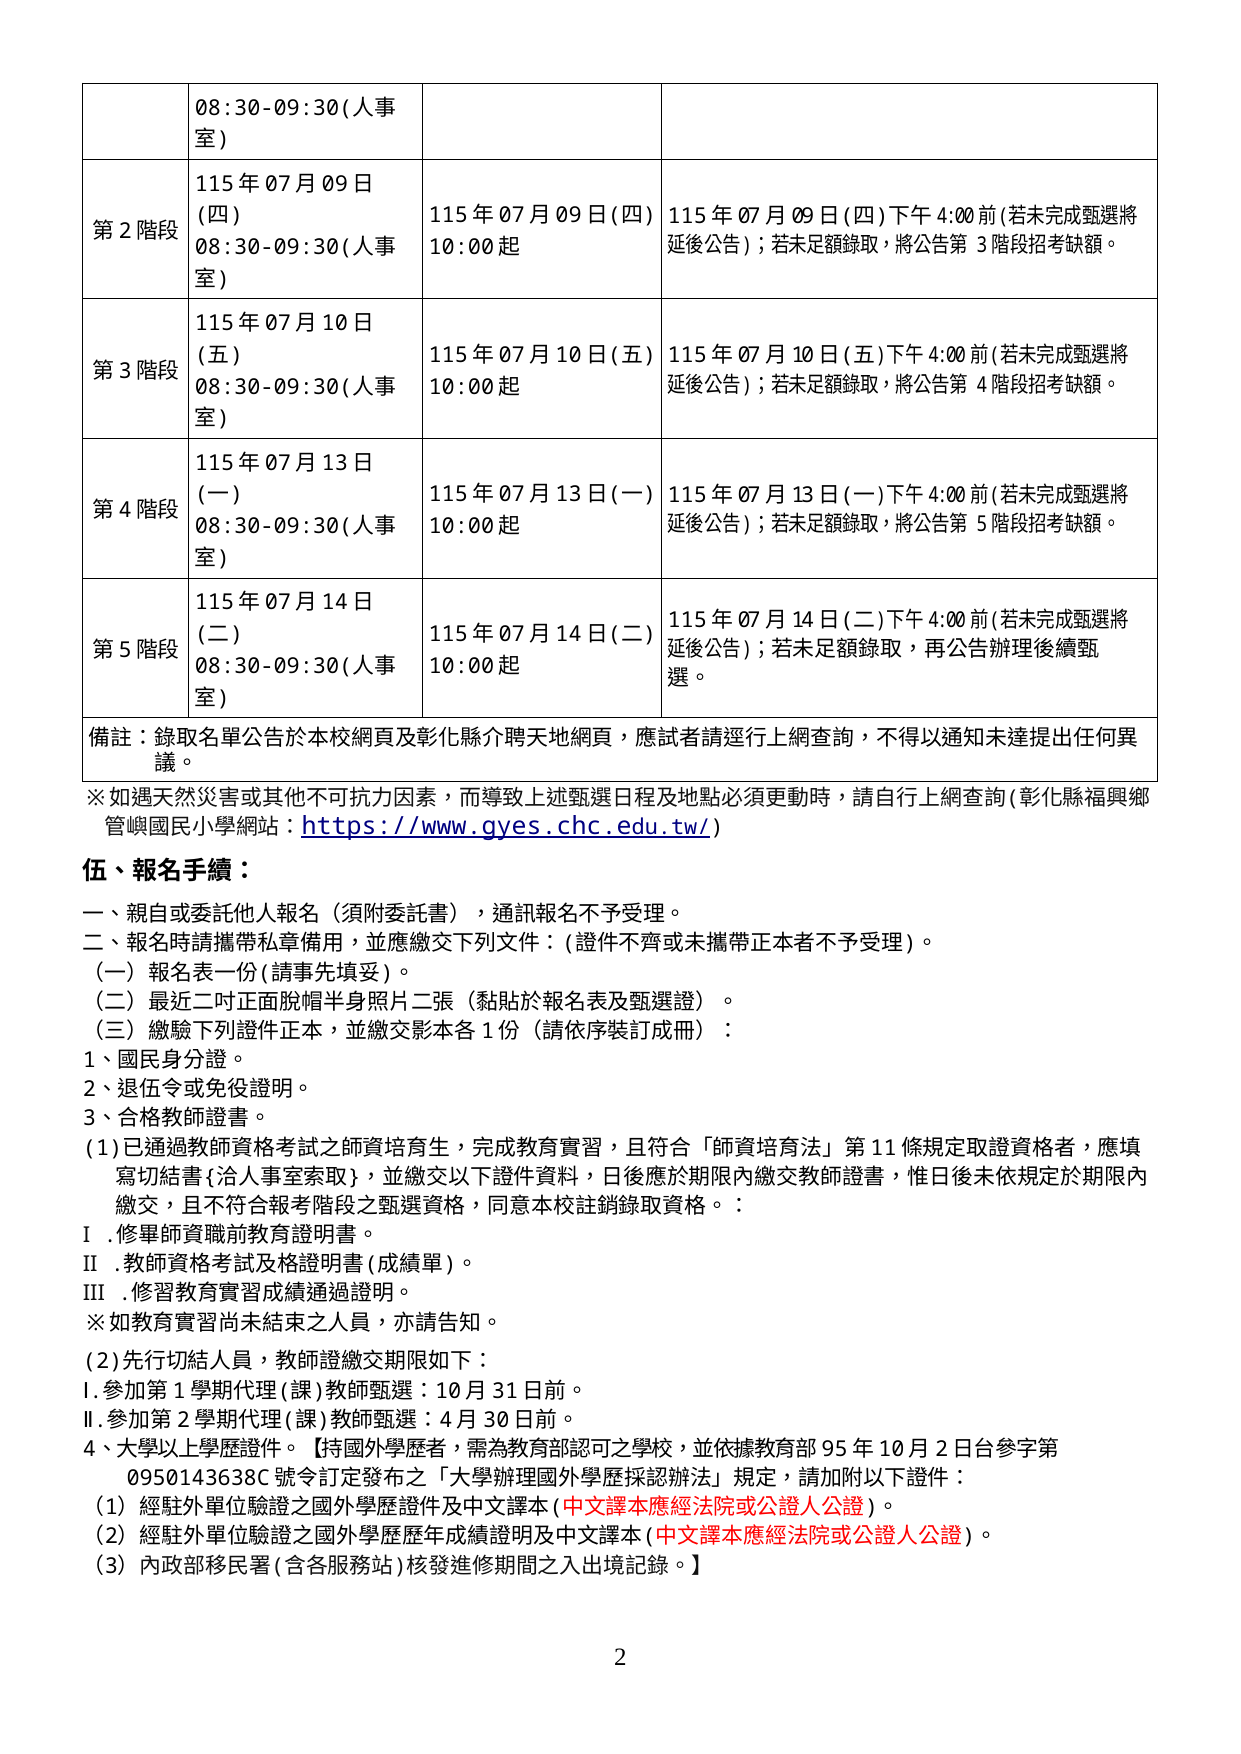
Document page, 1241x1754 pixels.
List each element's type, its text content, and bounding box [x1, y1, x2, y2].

text (2)先行切結人員，教師證繳交期限如下： [83, 1346, 1157, 1375]
text 二、報名時請攜帶私章備用，並應繳交下列文件：(證件不齊或未攜帶正本者不予受理)。 [83, 927, 1157, 957]
text Ⅱ.參加第2學期代理(課)教師甄選：4月30日前。 [83, 1404, 1157, 1433]
table_cell [423, 84, 661, 159]
text ※如教育實習尚未結束之人員，亦請告知。 [83, 1307, 1157, 1336]
text Ⅰ.參加第1學期代理(課)教師甄選：10月31日前。 [83, 1375, 1157, 1404]
table_cell 115年07月14日(二) 10:00起 [423, 579, 661, 717]
text （三）繳驗下列證件正本，並繳交影本各1份（請依序裝訂成冊）： [83, 1015, 1157, 1044]
table_cell 第2階段 [83, 160, 188, 298]
text 伍、報名手續： [83, 856, 1157, 886]
table_cell 115年07月09日(四) 10:00起 [423, 160, 661, 298]
table_cell 115年07月13日(一) 08:30-09:30(人事室) [189, 439, 422, 577]
text III .修習教育實習成績通過證明。 [83, 1277, 1157, 1307]
text （2）經駐外單位驗證之國外學歷歷年成績證明及中文譯本(中文譯本應經法院或公證人公證)。 [83, 1521, 1157, 1550]
text 2、退伍令或免役證明。 [83, 1073, 1157, 1102]
table_cell 備註：錄取名單公告於本校網頁及彰化縣介聘天地網頁，應試者請逕行上網查詢，不得以通知未達提出任何異議。 [83, 718, 1157, 781]
text (1)已通過教師資格考試之師資培育生，完成教育實習，且符合「師資培育法」第11條規定取證資格者，應填寫切結書{洽人事室索取}，並繳交以下證件資料，日後應於期限內繳交教師證書，惟日後未依規定於期限內繳交，且不符合報考階段之甄選資格，同意本校註銷錄取資格。： [83, 1132, 1157, 1219]
text I .修畢師資職前教育證明書。 [83, 1219, 1157, 1248]
table_cell 第5階段 [83, 579, 188, 717]
text ※如遇天然災害或其他不可抗力因素，而導致上述甄選日程及地點必須更動時，請自行上網查詢(彰化縣福興鄉管嶼國民小學網站：https://www.gyes.chc.edu.tw/) [83, 782, 1157, 840]
table_cell 115年07月10日(五)下午4:00前(若未完成甄選將延後公告)；若未足額錄取，將公告第 4階段招考缺額。 [662, 299, 1157, 438]
text （1）經駐外單位驗證之國外學歷證件及中文譯本(中文譯本應經法院或公證人公證)。 [83, 1491, 1157, 1521]
table_cell 115年07月09日(四) 08:30-09:30(人事室) [189, 160, 422, 298]
table_cell 115年07月14日(二) 08:30-09:30(人事室) [189, 579, 422, 717]
table_cell 第3階段 [83, 299, 188, 438]
text 一、親自或委託他人報名（須附委託書），通訊報名不予受理。 [83, 898, 1157, 927]
table_cell 115年07月10日(五) 08:30-09:30(人事室) [189, 299, 422, 438]
table_cell 第4階段 [83, 439, 188, 577]
text （一）報名表一份(請事先填妥)。 [83, 957, 1157, 986]
text 1、國民身分證。 [83, 1044, 1157, 1073]
table_cell 115年07月09日(四)下午4:00前(若未完成甄選將延後公告)；若未足額錄取，將公告第 3階段招考缺額。 [662, 160, 1157, 298]
table_cell [83, 84, 188, 159]
text 4、大學以上學歷證件。【持國外學歷者，需為教育部認可之學校，並依據教育部95年10月2日台參字第0950143638C號令訂定發布之「大學辦理國外學歷採認辦法」規定，請加附以下證件： [83, 1433, 1157, 1491]
table_cell [662, 84, 1157, 159]
table_cell 115年07月13日(一)下午4:00前(若未完成甄選將延後公告)；若未足額錄取，將公告第 5階段招考缺額。 [662, 439, 1157, 577]
text II .教師資格考試及格證明書(成績單)。 [83, 1248, 1157, 1277]
text （二）最近二吋正面脫帽半身照片二張（黏貼於報名表及甄選證）。 [83, 986, 1157, 1015]
table_cell 115年07月14日(二)下午4:00前(若未完成甄選將延後公告)；若未足額錄取，再公告辦理後續甄選。 [662, 579, 1157, 717]
text （3）內政部移民署(含各服務站)核發進修期間之入出境記錄。】 [83, 1550, 1157, 1579]
table_cell 08:30-09:30(人事室) [189, 84, 422, 159]
table_cell 115年07月13日(一) 10:00起 [423, 439, 661, 577]
text 3、合格教師證書。 [83, 1102, 1157, 1132]
table_cell 115年07月10日(五) 10:00起 [423, 299, 661, 438]
